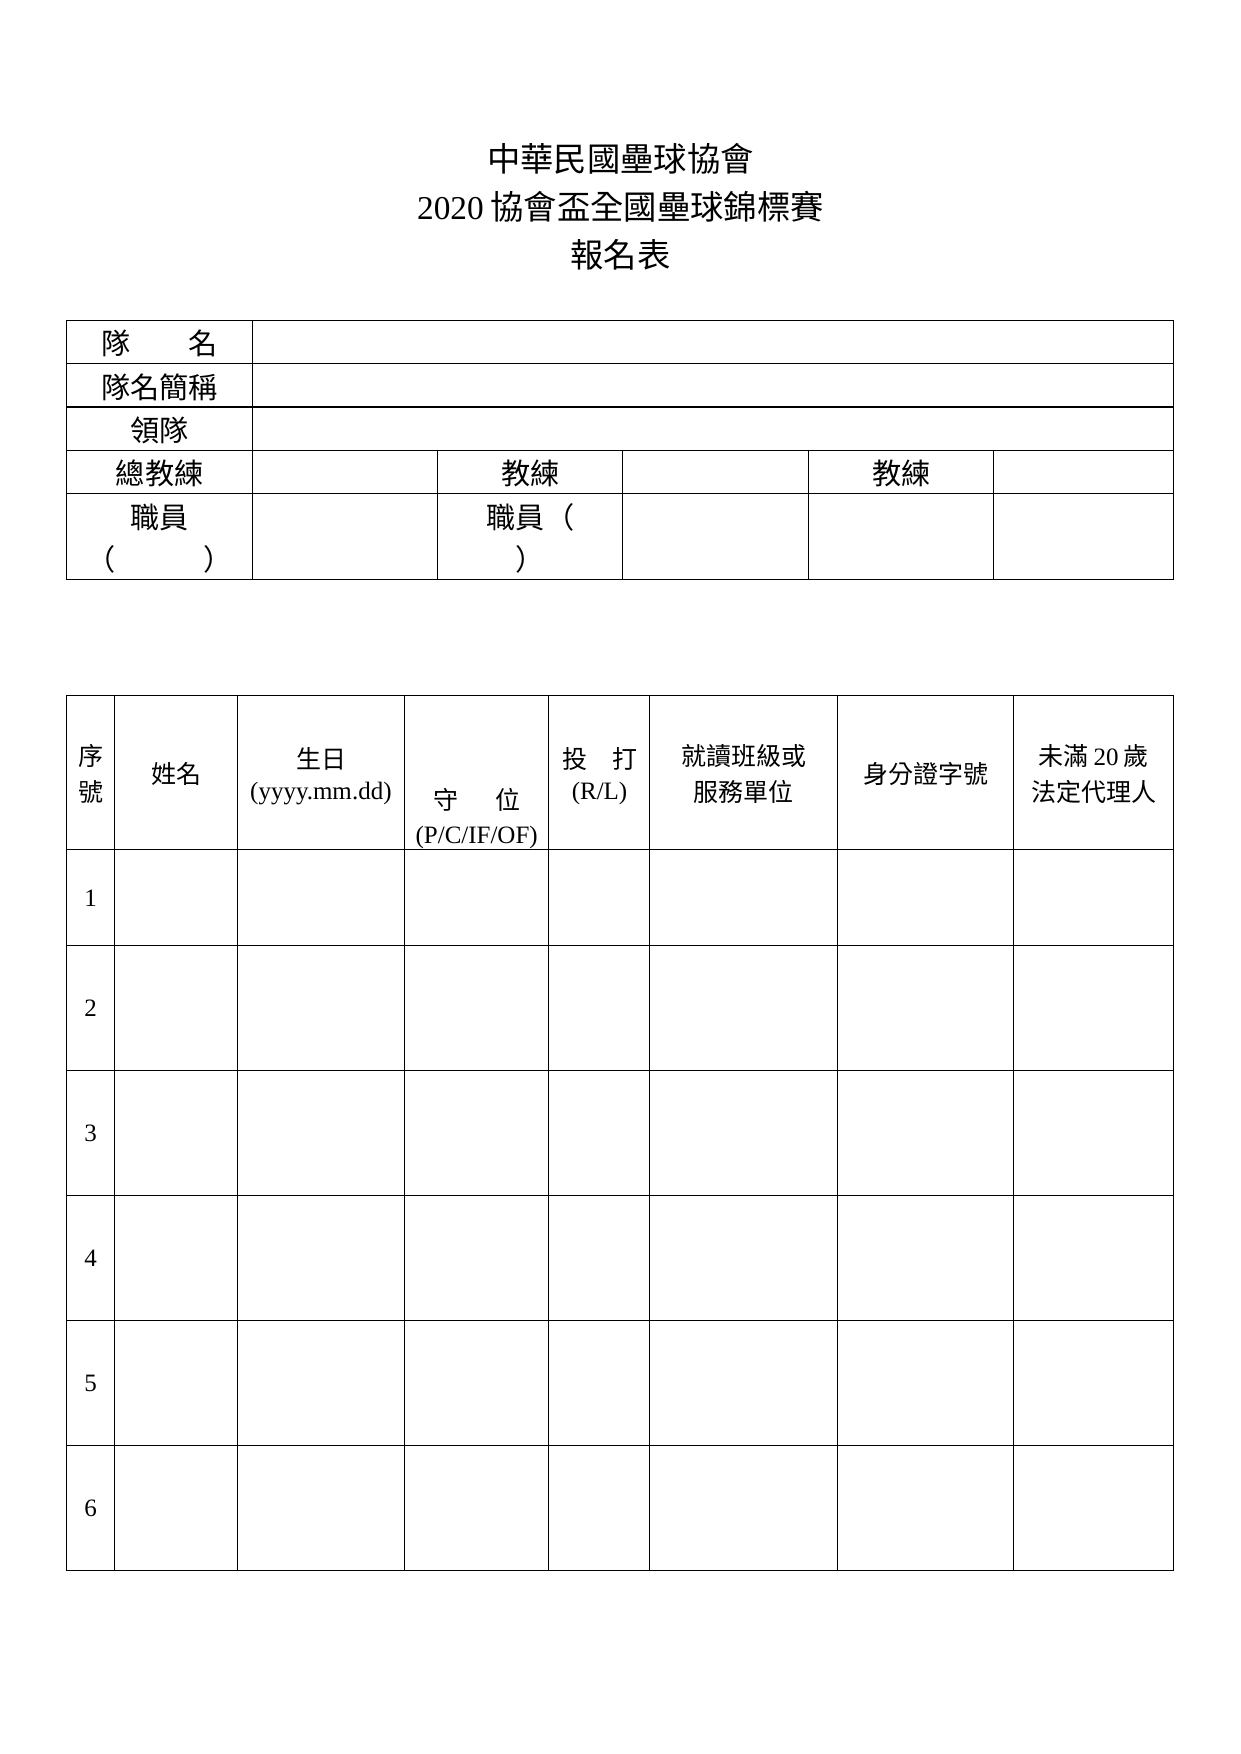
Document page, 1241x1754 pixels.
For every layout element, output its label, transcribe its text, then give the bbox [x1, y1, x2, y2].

table_cell [650, 1321, 837, 1445]
table_cell [838, 1321, 1013, 1445]
table_cell [115, 1321, 237, 1445]
table_cell 領隊 [67, 408, 252, 450]
table_cell [253, 364, 1173, 406]
table_cell [623, 494, 808, 579]
table_cell [809, 494, 993, 579]
table_cell [650, 1196, 837, 1320]
table_cell [405, 1196, 548, 1320]
table_cell 教練 [438, 451, 622, 493]
table_cell [115, 1071, 237, 1195]
table_cell [115, 1196, 237, 1320]
table_cell [838, 1446, 1013, 1570]
table_cell [238, 1071, 404, 1195]
table_cell [914, 946, 1013, 1070]
table_cell [238, 850, 327, 945]
table_cell [623, 451, 808, 493]
text 2020協會盃全國壘球錦標賽 [75, 181, 1165, 229]
table_cell [238, 1446, 404, 1570]
table_cell 6 [67, 1446, 114, 1570]
table_cell 教練 [809, 451, 993, 493]
table_cell [405, 1446, 548, 1570]
table_cell [650, 1446, 837, 1570]
table_cell [115, 946, 237, 1070]
table_cell [650, 1114, 837, 1195]
table_header 隊 名 [67, 321, 252, 363]
table_cell [253, 408, 1173, 450]
table_cell [1014, 1196, 1173, 1320]
table_cell [1014, 850, 1173, 945]
table_header 未滿20歲 法定代理人 [1014, 696, 1173, 848]
table_header 身分證字號 [914, 696, 1013, 848]
table_cell 總教練 [67, 451, 252, 493]
table_cell 隊名簡稱 [67, 364, 252, 406]
table_cell [914, 850, 1013, 945]
table_cell 2 [67, 946, 114, 1070]
table_cell [253, 494, 437, 579]
table_cell [1014, 1321, 1173, 1445]
table_cell [115, 850, 237, 945]
table_cell 1 [67, 850, 114, 945]
table_header [253, 321, 1173, 363]
table_cell [238, 1196, 404, 1320]
table_header 序號 [67, 696, 114, 848]
table_cell [1014, 1446, 1173, 1570]
text 報名表 [75, 229, 1165, 277]
table_cell 職員（ ） [438, 494, 622, 579]
table_cell [549, 1321, 649, 1445]
table_cell [238, 1321, 404, 1445]
table_cell [405, 1114, 548, 1195]
table_cell [253, 451, 437, 493]
table_cell [1014, 1071, 1173, 1195]
table_cell [549, 1446, 649, 1570]
table_cell [549, 1114, 649, 1195]
table_cell [838, 1196, 1013, 1320]
table_cell [994, 451, 1173, 493]
table_cell [405, 1321, 548, 1445]
table_cell [238, 946, 327, 1070]
text 中華民國壘球協會 [75, 132, 1165, 181]
table_header 生日 (yyyy.mm.dd) [238, 696, 327, 848]
table_cell 職員 （ ） [67, 494, 252, 579]
table_cell [115, 1446, 237, 1570]
table_cell [549, 1196, 649, 1320]
table_cell 3 [67, 1071, 114, 1195]
table_cell [994, 494, 1173, 579]
table_cell [1014, 946, 1173, 1070]
table_cell 4 [67, 1196, 114, 1320]
table_cell 5 [67, 1321, 114, 1445]
table_header 姓名 [115, 696, 237, 848]
table_cell [838, 1071, 1013, 1195]
